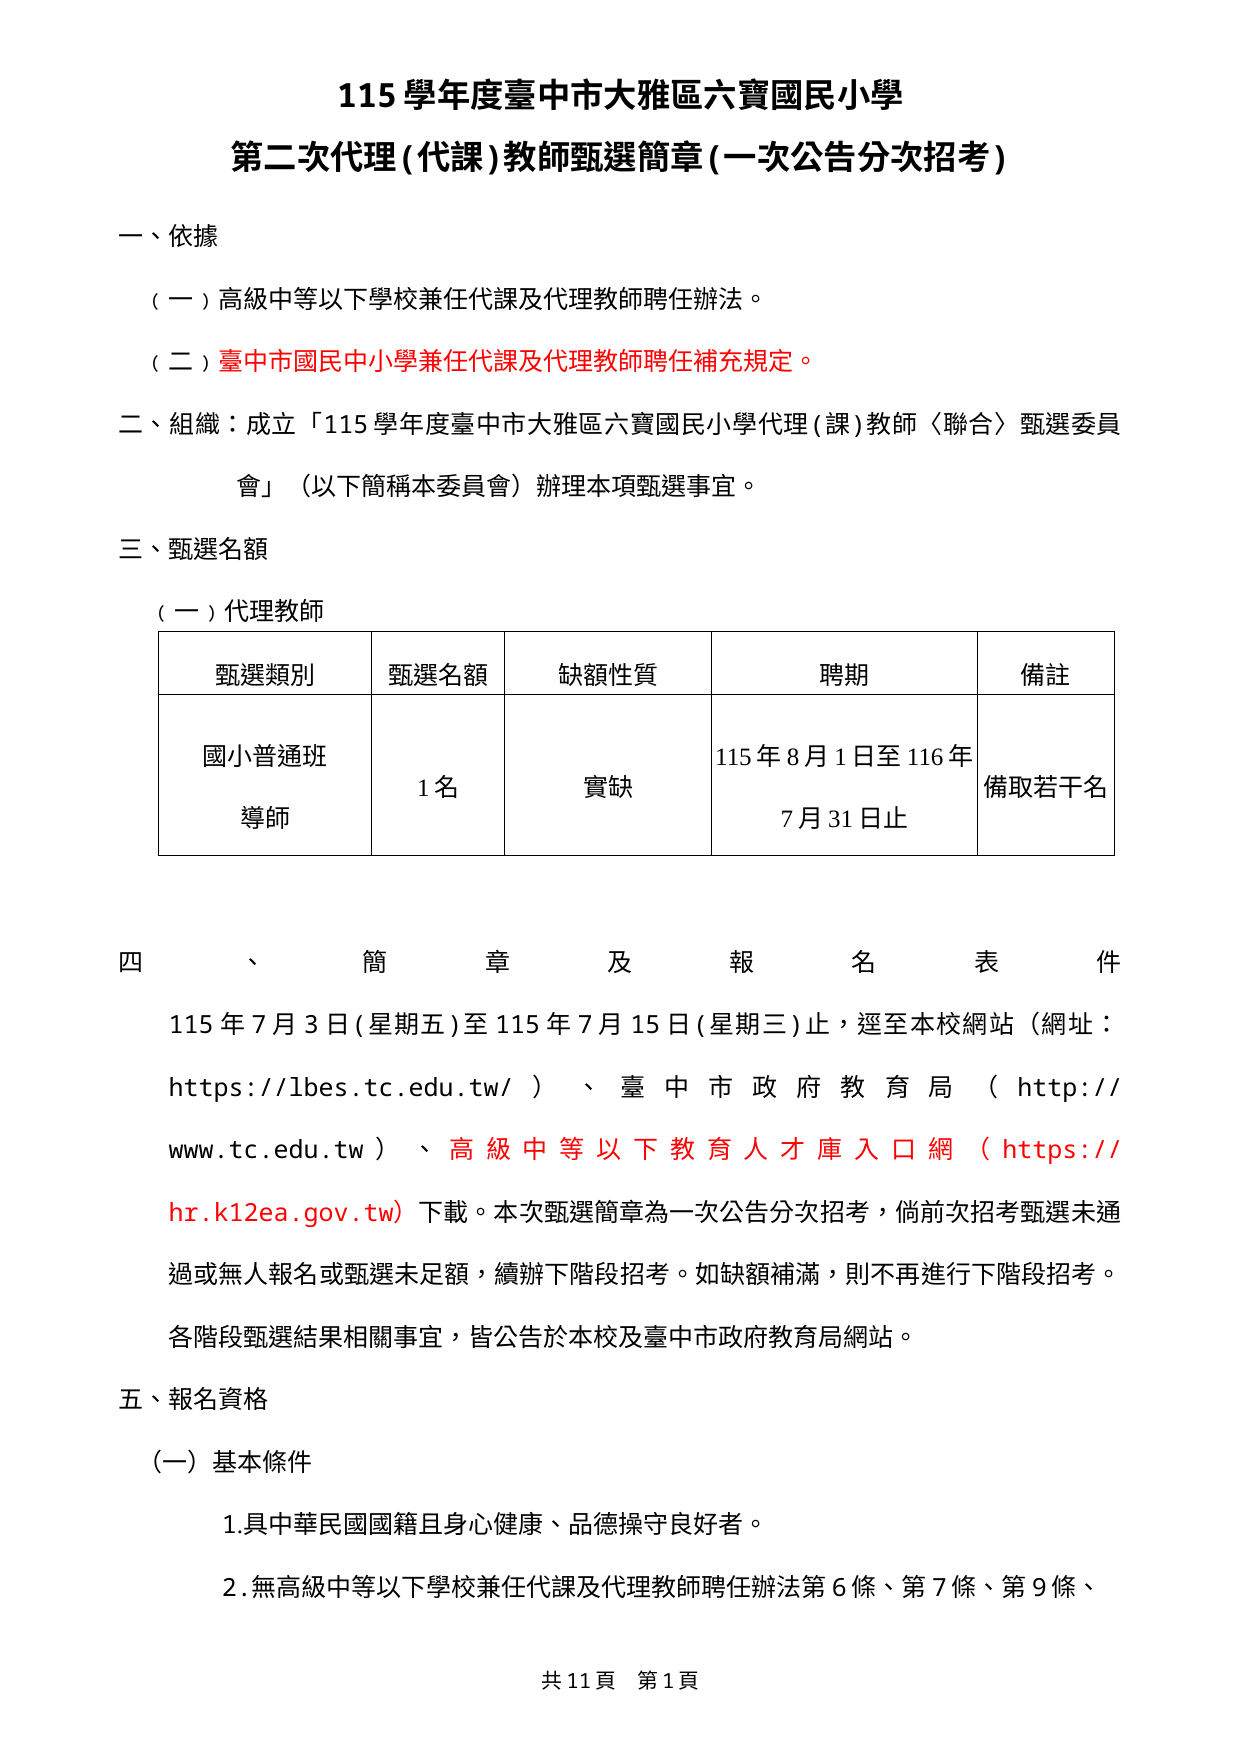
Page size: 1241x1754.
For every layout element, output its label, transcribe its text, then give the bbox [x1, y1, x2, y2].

text 2.無高級中等以下學校兼任代課及代理教師聘任辦法第6條、第7條、第9條、 [222, 1543, 1122, 1606]
table_header 聘期 [712, 632, 977, 694]
table_header 甄選名額 [372, 632, 504, 694]
table_header 缺額性質 [505, 632, 711, 694]
text （一）基本條件 [118, 1418, 1122, 1481]
table_cell 備取若干名 [978, 695, 1114, 855]
text 二、組織：成立「115學年度臺中市大雅區六寶國民小學代理(課)教師〈聯合〉甄選委員會」（以下簡稱本委員會）辦理本項甄選事宜。 [118, 381, 1122, 506]
text 四、簡章及報名表件 115年7月3日(星期五)至115年7月15日(星期三)止，逕至本校網站（網址：https://lbes.tc.edu.tw/）、臺中市政府教育局（http://www.tc.edu.tw）、高級中等以下教育人才庫入口網（https://hr.k12ea.gov.tw）下載。本次甄選簡章為一次公告分次招考，倘前次招考甄選未通過或無人報名或甄選未足額，續辦下階段招考。如缺額補滿，則不再進行下階段招考。各階段甄選結果相關事宜，皆公告於本校及臺中市政府教育局網站。 [118, 918, 1122, 1356]
text 三、甄選名額 [118, 506, 1122, 568]
table_cell 國小普通班 導師 [159, 695, 371, 855]
text ﹙二﹚臺中市國民中小學兼任代課及代理教師聘任補充規定。 [143, 318, 1122, 381]
text 一、依據 [118, 193, 1122, 256]
table_header 甄選類別 [159, 632, 371, 694]
table_cell 115年8月1日至116年7月31日止 [712, 695, 977, 855]
text 第二次代理(代課)教師甄選簡章(一次公告分次招考) [118, 113, 1122, 176]
text 115學年度臺中市大雅區六寶國民小學 [118, 51, 1122, 113]
table_cell 實缺 [505, 695, 711, 855]
text ﹙一﹚代理教師 [143, 568, 1122, 631]
table_header 備註 [978, 632, 1114, 694]
text ﹙一﹚高級中等以下學校兼任代課及代理教師聘任辦法。 [143, 256, 1122, 318]
text 1.具中華民國國籍且身心健康、品德操守良好者。 [221, 1481, 1122, 1543]
table_cell 1名 [372, 695, 504, 855]
text 五、報名資格 [118, 1356, 1122, 1418]
